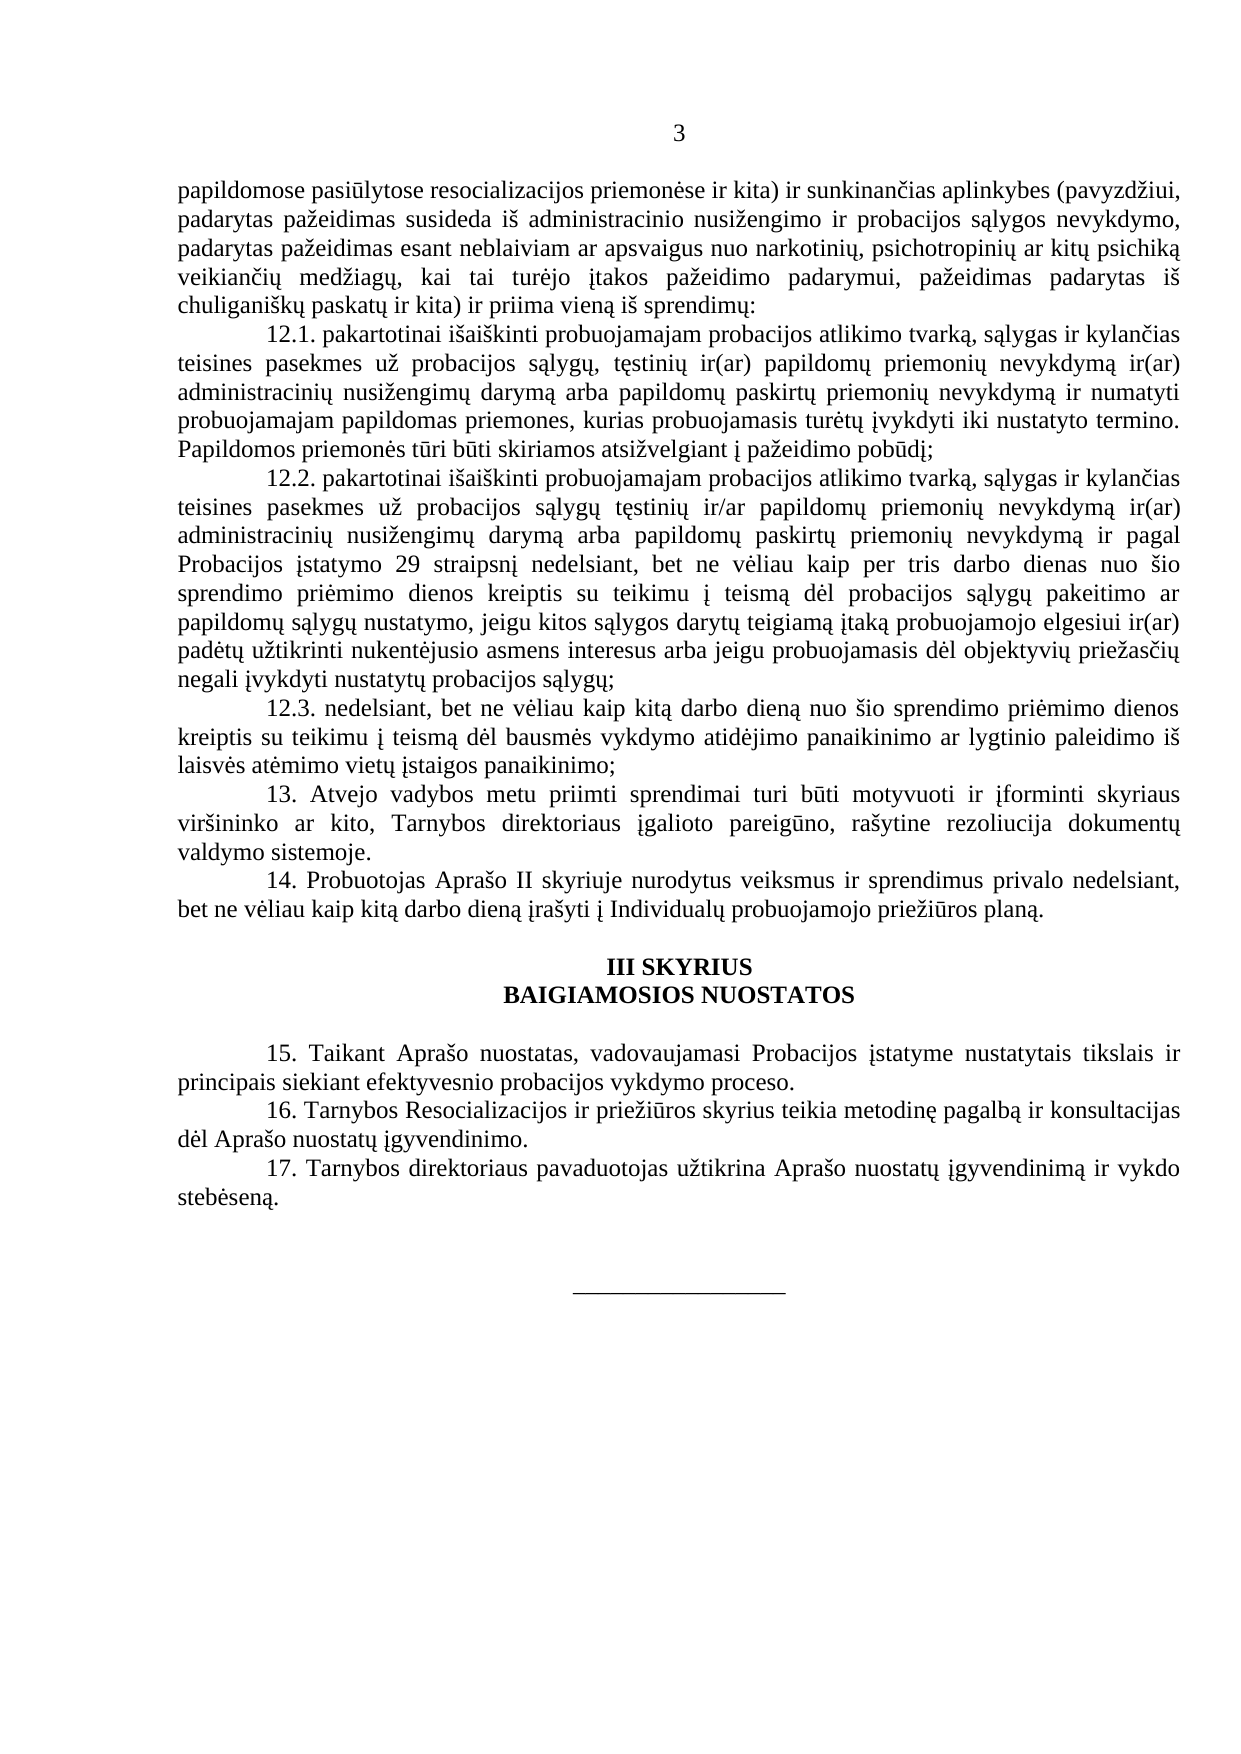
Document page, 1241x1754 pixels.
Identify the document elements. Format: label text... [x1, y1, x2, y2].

text 14. Probuotojas Aprašo II skyriuje nurodytus veiksmus ir sprendimus privalo nedelsiant, bet ne vėliau kaip kitą darbo dieną įrašyti į Individualų probuojamojo priežiūros planą. [177, 866, 1181, 923]
text 16. Tarnybos Resocializacijos ir priežiūros skyrius teikia metodinę pagalbą ir konsultacijas dėl Aprašo nuostatų įgyvendinimo. [177, 1096, 1181, 1153]
text 17. Tarnybos direktoriaus pavaduotojas užtikrina Aprašo nuostatų įgyvendinimą ir vykdo stebėseną. [177, 1153, 1181, 1211]
text 12.2. pakartotinai išaiškinti probuojamajam probacijos atlikimo tvarką, sąlygas ir kylančias teisines pasekmes už probacijos sąlygų tęstinių ir/ar papildomų priemonių nevykdymą ir(ar) administracinių nusižengimų darymą arba papildomų paskirtų priemonių nevykdymą ir pagal Probacijos įstatymo 29 straipsnį nedelsiant, bet ne vėliau kaip per tris darbo dienas nuo šio sprendimo priėmimo dienos kreiptis su teikimu į teismą dėl probacijos sąlygų pakeitimo ar papildomų sąlygų nustatymo, jeigu kitos sąlygos darytų teigiamą įtaką probuojamojo elgesiui ir(ar) padėtų užtikrinti nukentėjusio asmens interesus arba jeigu probuojamasis dėl objektyvių priežasčių negali įvykdyti nustatytų probacijos sąlygų; [177, 463, 1181, 693]
text 12.1. pakartotinai išaiškinti probuojamajam probacijos atlikimo tvarką, sąlygas ir kylančias teisines pasekmes už probacijos sąlygų, tęstinių ir(ar) papildomų priemonių nevykdymą ir(ar) administracinių nusižengimų darymą arba papildomų paskirtų priemonių nevykdymą ir numatyti probuojamajam papildomas priemones, kurias probuojamasis turėtų įvykdyti iki nustatyto termino. Papildomos priemonės tūri būti skiriamos atsižvelgiant į pažeidimo pobūdį; [177, 319, 1181, 463]
text 12.3. nedelsiant, bet ne vėliau kaip kitą darbo dieną nuo šio sprendimo priėmimo dienos kreiptis su teikimu į teismą dėl bausmės vykdymo atidėjimo panaikinimo ar lygtinio paleidimo iš laisvės atėmimo vietų įstaigos panaikinimo; [177, 693, 1181, 779]
text 15. Taikant Aprašo nuostatas, vadovaujamasi Probacijos įstatyme nustatytais tikslais ir principais siekiant efektyvesnio probacijos vykdymo proceso. [177, 1038, 1181, 1096]
text _________________ [177, 1268, 1181, 1297]
text III SKYRIUS [177, 952, 1181, 981]
text 13. Atvejo vadybos metu priimti sprendimai turi būti motyvuoti ir įforminti skyriaus viršininko ar kito, Tarnybos direktoriaus įgalioto pareigūno, rašytine rezoliucija dokumentų valdymo sistemoje. [177, 779, 1181, 866]
text BAIGIAMOSIOS NUOSTATOS [177, 981, 1181, 1009]
text papildomose pasiūlytose resocializacijos priemonėse ir kita) ir sunkinančias aplinkybes (pavyzdžiui, padarytas pažeidimas susideda iš administracinio nusižengimo ir probacijos sąlygos nevykdymo, padarytas pažeidimas esant neblaiviam ar apsvaigus nuo narkotinių, psichotropinių ar kitų psichiką veikiančių medžiagų, kai tai turėjo įtakos pažeidimo padarymui, pažeidimas padarytas iš chuliganiškų paskatų ir kita) ir priima vieną iš sprendimų: [177, 176, 1181, 319]
